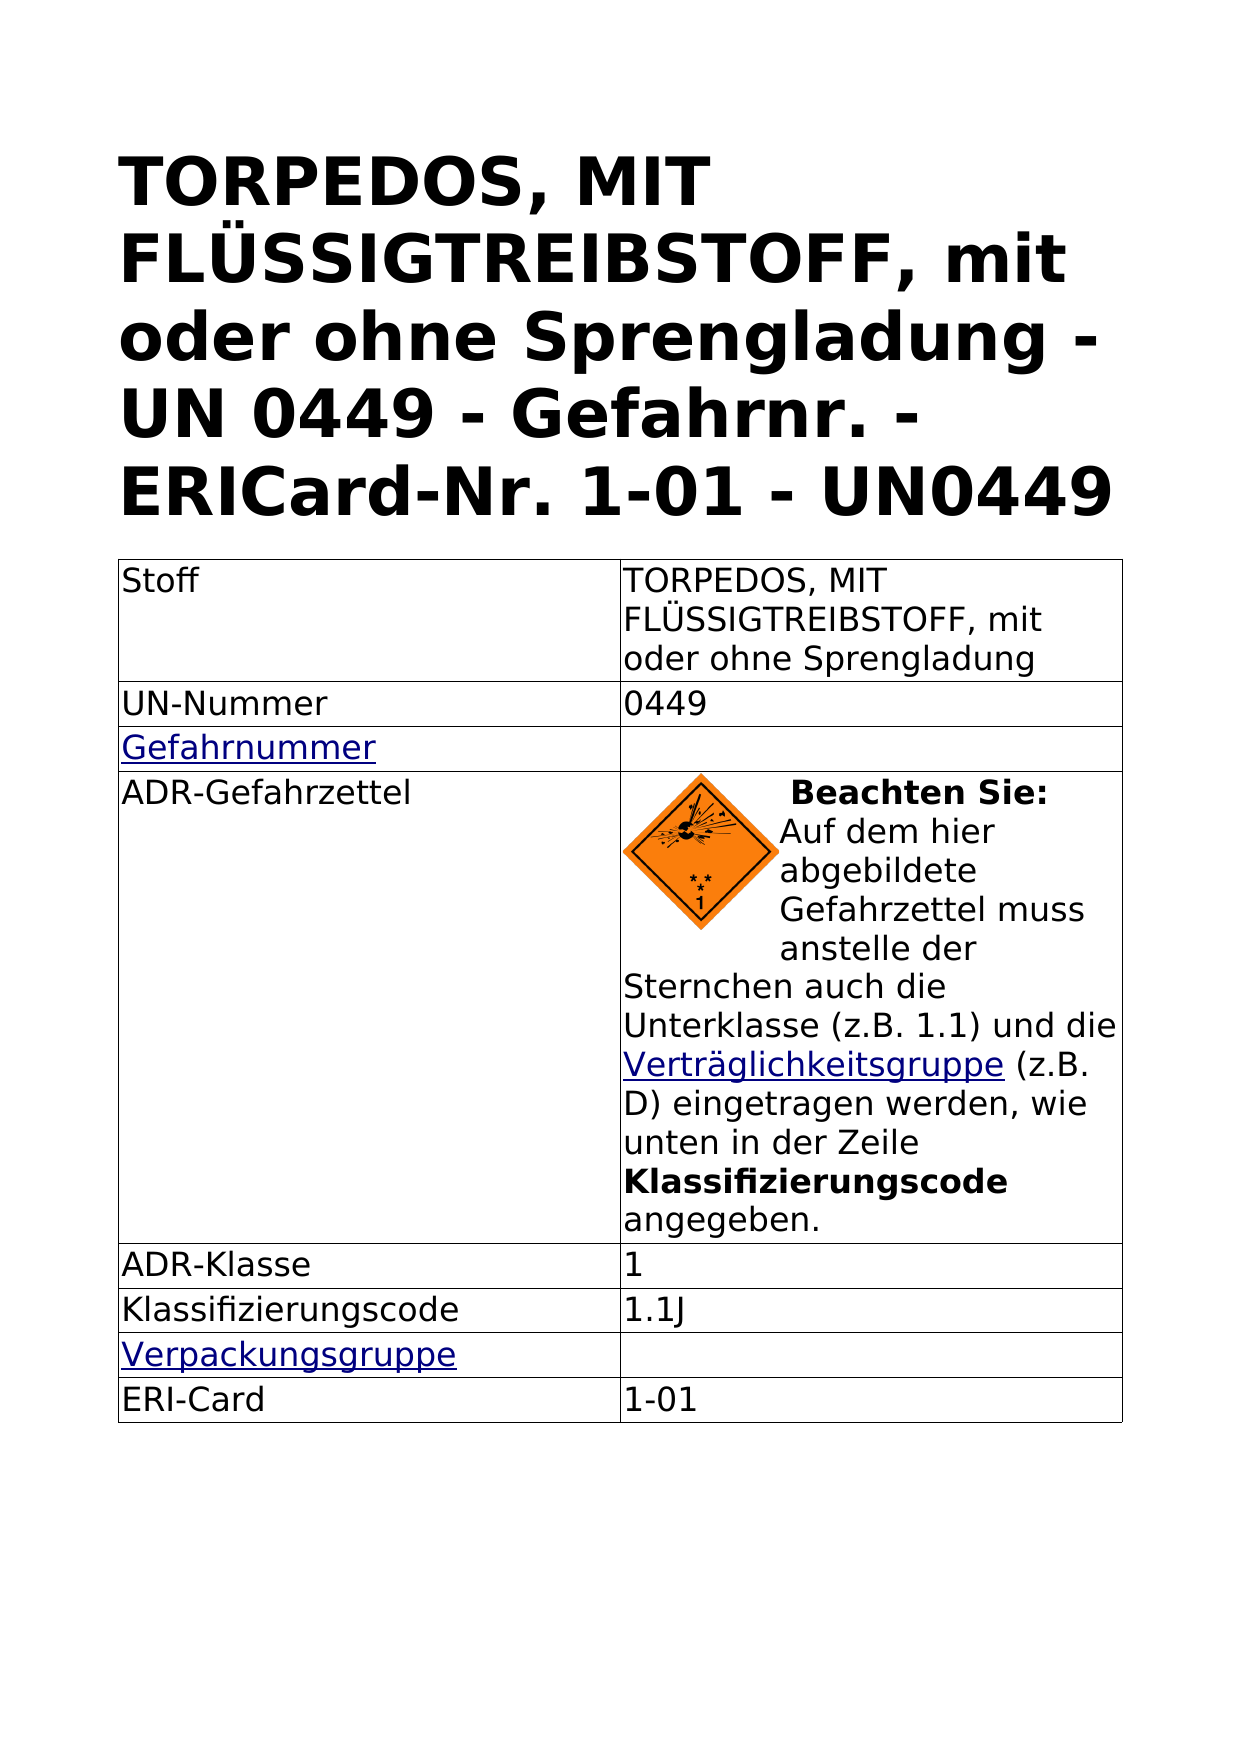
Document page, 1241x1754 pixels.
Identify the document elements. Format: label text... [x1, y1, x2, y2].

picture [622, 773, 780, 930]
table_cell Verpackungsgruppe [119, 1333, 620, 1377]
table_cell 0449 [621, 682, 1122, 726]
table_cell ADR-Klasse [119, 1244, 620, 1287]
table_cell ERI-Card [119, 1378, 620, 1422]
table_cell [621, 727, 1122, 771]
table_cell Beachten Sie: Auf dem hier abgebildete Gefahrzettel muss anstelle der Sternchen auch die Unterklasse (z.B. 1.1) und die Verträglichkeitsgruppe (z.B. D) eingetragen werden, wie unten in der Zeile Klassifizierungscode angegeben. [621, 772, 1122, 1243]
table_header TORPEDOS, MIT FLÜSSIGTREIBSTOFF, mit oder ohne Sprengladung [621, 560, 1122, 681]
table_cell 1 [621, 1244, 1122, 1287]
table_cell UN-Nummer [119, 682, 620, 726]
subtitle TORPEDOS, MIT FLÜSSIGTREIBSTOFF, mit oder ohne Sprengladung - UN 0449 - Gefahrnr. - ERICard-Nr. 1-01 - UN0449 [118, 143, 1122, 531]
table_header Stoff [119, 560, 620, 681]
table_cell 1-01 [621, 1378, 1122, 1422]
table_cell 1.1J [621, 1289, 1122, 1332]
table_cell ADR-Gefahrzettel [119, 772, 620, 1243]
table_cell Gefahrnummer [119, 727, 620, 771]
table_cell [621, 1333, 1122, 1377]
table_cell Klassifizierungscode [119, 1289, 620, 1332]
